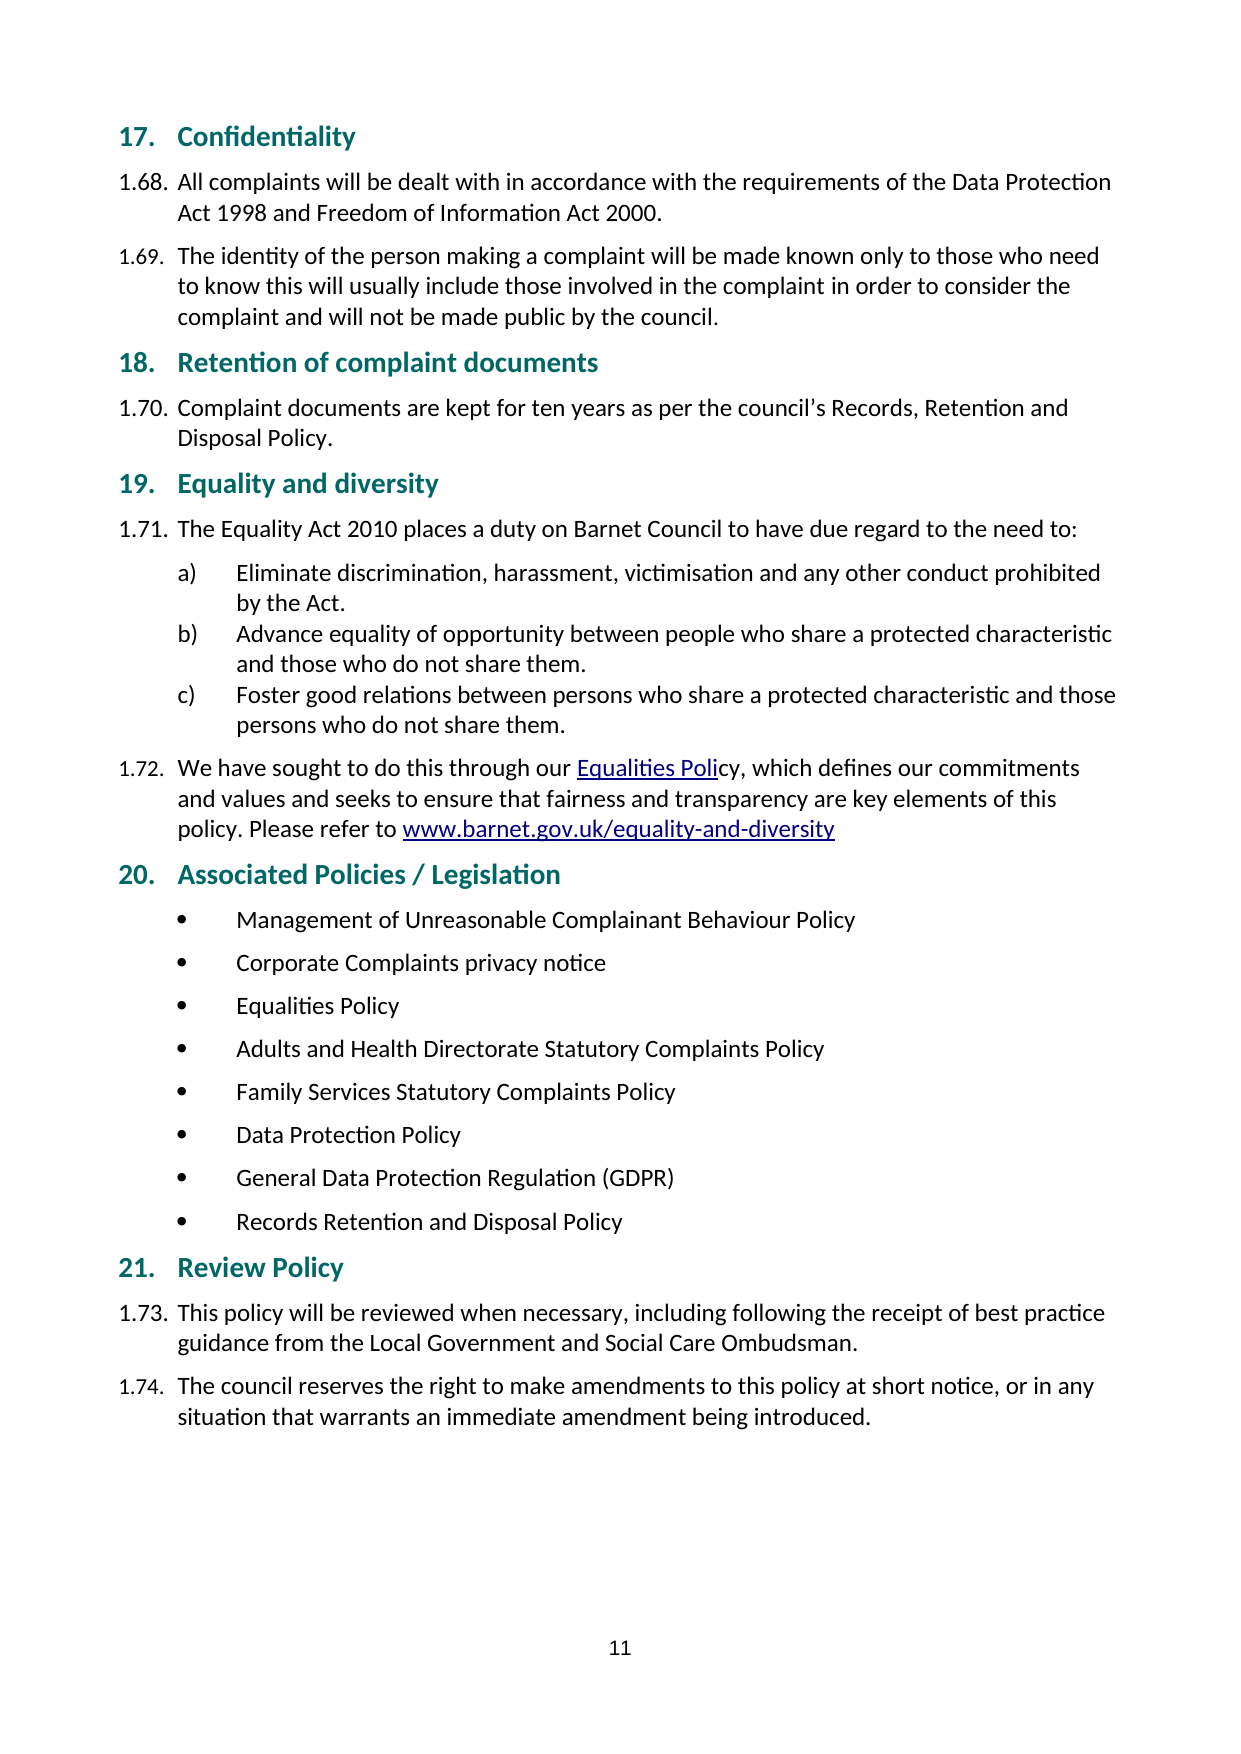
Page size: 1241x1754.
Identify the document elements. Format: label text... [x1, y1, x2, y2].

subtitle Review Policy [118, 1249, 1122, 1284]
list The identity of the person making a complaint will be made known only to those who need to know this will usually include those involved in the complaint in order to consider the complaint and will not be made public by the council. [118, 240, 1122, 331]
list Family Services Statutory Complaints Policy [177, 1077, 1124, 1107]
list Advance equality of opportunity between people who share a protected characteristic and those who do not share them. [177, 618, 1122, 679]
list Data Protection Policy [177, 1119, 1124, 1150]
list Adults and Health Directorate Statutory Complaints Policy [177, 1033, 1124, 1064]
list Foster good relations between persons who share a protected characteristic and those persons who do not share them. [177, 679, 1122, 740]
list Corporate Complaints privacy notice [177, 947, 1124, 978]
list We have sought to do this through our Equalities Policy, which defines our commitments and values and seeks to ensure that fairness and transparency are key elements of this policy. Please refer to www.barnet.gov.uk/equality-and-diversity [118, 752, 1122, 844]
list Records Retention and Disposal Policy [177, 1206, 1124, 1236]
subtitle Associated Policies / Legislation [118, 856, 1122, 892]
list Eliminate discrimination, harassment, victimisation and any other conduct prohibited by the Act. [177, 557, 1122, 618]
list This policy will be reviewed when necessary, including following the receipt of best practice guidance from the Local Government and Social Care Ombudsman. [118, 1297, 1122, 1358]
subtitle Confidentiality [118, 118, 1122, 154]
list General Data Protection Regulation (GDPR) [177, 1163, 1124, 1193]
list Equalities Policy [177, 991, 1124, 1021]
list Complaint documents are kept for ten years as per the council’s Records, Retention and Disposal Policy. [118, 392, 1122, 453]
list Management of Unreasonable Complainant Behaviour Policy [177, 904, 1124, 935]
list The council reserves the right to make amendments to this policy at short notice, or in any situation that warrants an immediate amendment being introduced. [118, 1370, 1122, 1431]
subtitle Equality and diversity [118, 466, 1122, 501]
list All complaints will be dealt with in accordance with the requirements of the Data Protection Act 1998 and Freedom of Information Act 2000. [118, 166, 1122, 227]
subtitle Retention of complaint documents [118, 344, 1122, 379]
list The Equality Act 2010 places a duty on Barnet Council to have due regard to the need to: [118, 514, 1122, 544]
